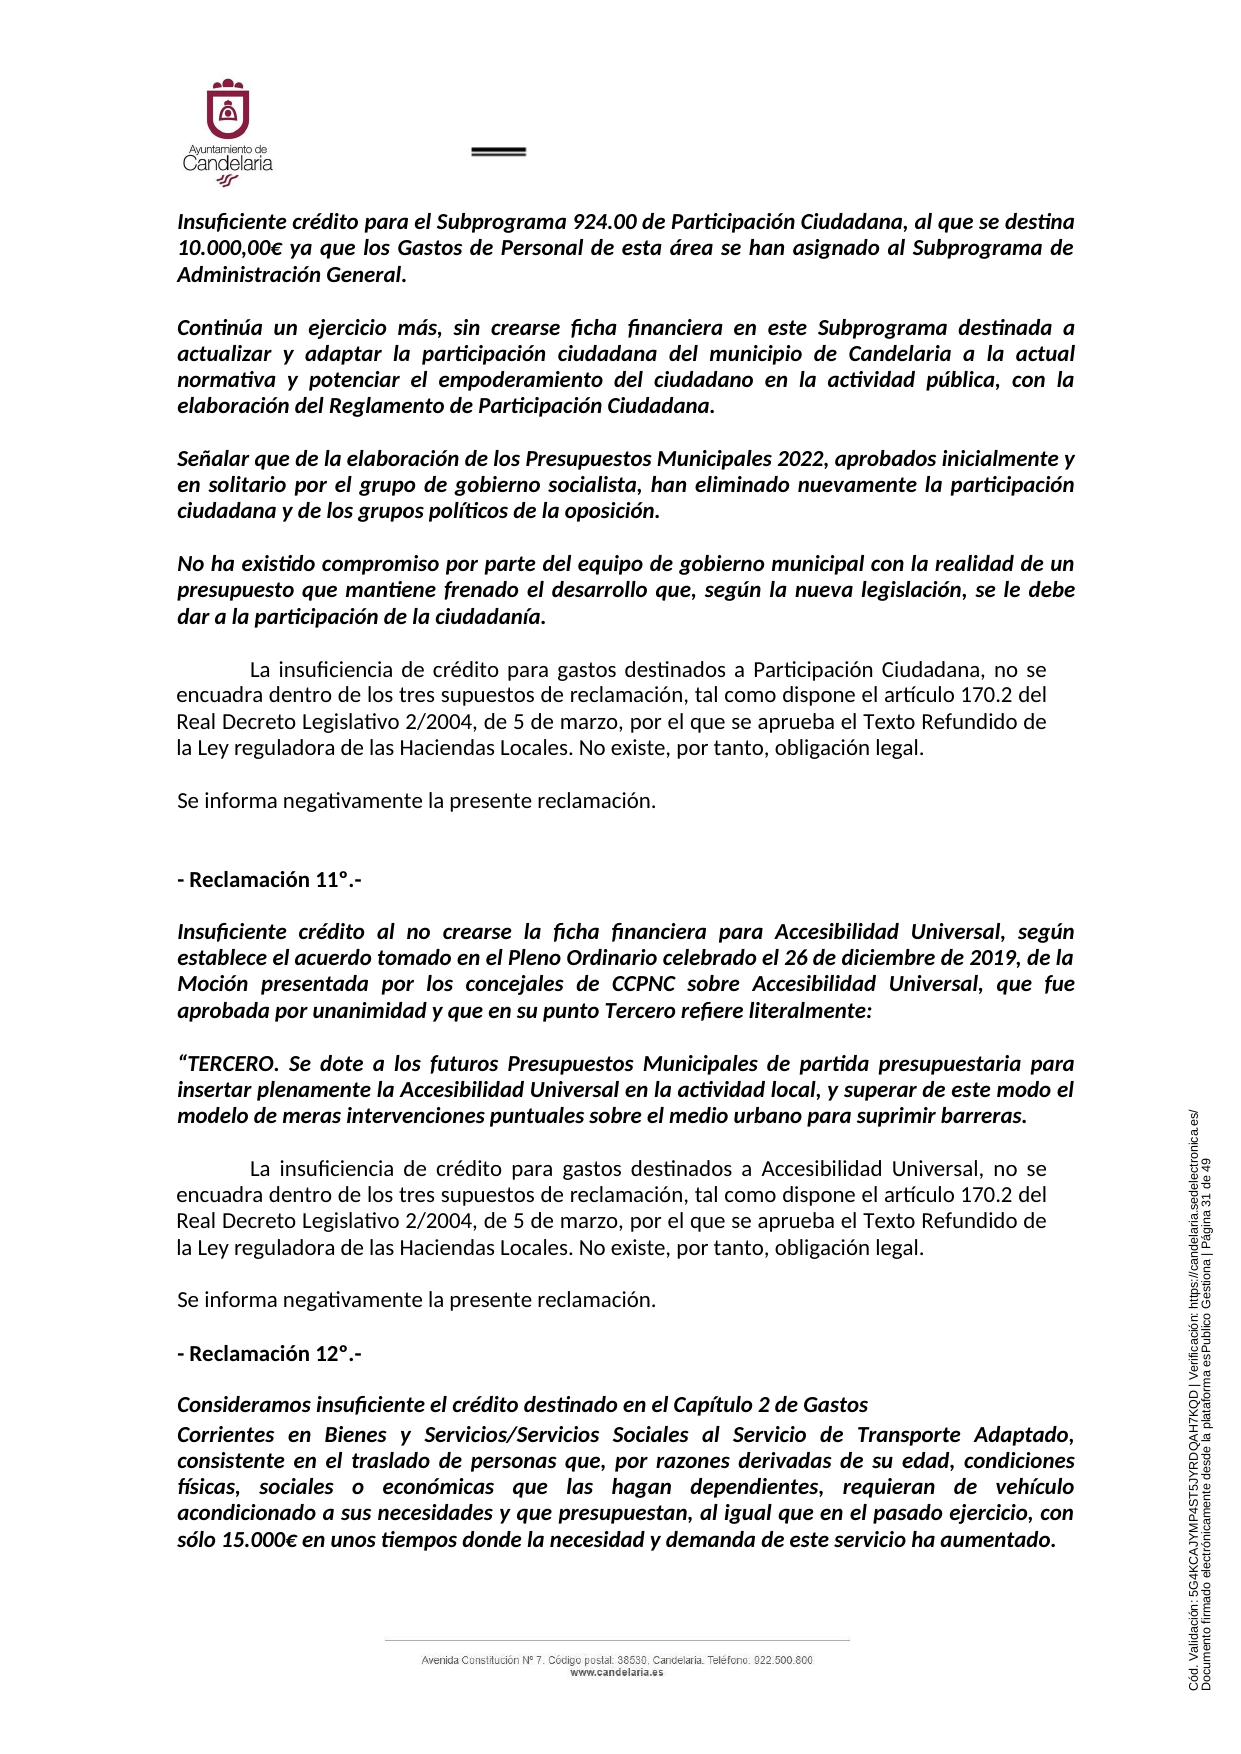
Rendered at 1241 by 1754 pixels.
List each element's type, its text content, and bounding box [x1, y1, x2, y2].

text Continúa un ejercicio más, sin crearse ficha financiera en este Subprograma destinada a actualizar y adaptar la participación ciudadana del municipio de Candelaria a la actual normativa y potenciar el empoderamiento del ciudadano en la actividad pública, con la elaboración del Reglamento de Participación Ciudadana. [177, 314, 1078, 419]
text - Reclamación 12º.- [177, 1339, 1078, 1367]
text “TERCERO. Se dote a los futuros Presupuestos Municipales de partida presupuestaria para insertar plenamente la Accesibilidad Universal en la actividad local, y superar de este modo el modelo de meras intervenciones puntuales sobre el medio urbano para suprimir barreras. [177, 1050, 1078, 1129]
text - Reclamación 11º.- [177, 866, 1078, 894]
text La insuficiencia de crédito para gastos destinados a Participación Ciudadana, no se encuadra dentro de los tres supuestos de reclamación, tal como dispone el artículo 170.2 del Real Decreto Legislativo 2/2004, de 5 de marzo, por el que se aprueba el Texto Refundido de la Ley reguladora de las Haciendas Locales. No existe, por tanto, obligación legal. [176, 656, 1049, 761]
text Se informa negativamente la presente reclamación. [177, 1287, 1049, 1313]
text Insuficiente crédito al no crearse la ficha financiera para Accesibilidad Universal, según establece el acuerdo tomado en el Pleno Ordinario celebrado el 26 de diciembre de 2019, de la Moción presentada por los concejales de CCPNC sobre Accesibilidad Universal, que fue aprobada por unanimidad y que en su punto Tercero refiere literalmente: [177, 919, 1078, 1024]
text Corrientes en Bienes y Servicios/Servicios Sociales al Servicio de Transporte Adaptado, consistente en el traslado de personas que, por razones derivadas de su edad, condiciones físicas, sociales o económicas que las hagan dependientes, requieran de vehículo acondicionado a sus necesidades y que presupuestan, al igual que en el pasado ejercicio, con sólo 15.000€ en unos tiempos donde la necesidad y demanda de este servicio ha aumentado. [177, 1421, 1078, 1553]
text Consideramos insuficiente el crédito destinado en el Capítulo 2 de Gastos [177, 1392, 1078, 1418]
text Señalar que de la elaboración de los Presupuestos Municipales 2022, aprobados inicialmente y en solitario por el grupo de gobierno socialista, han eliminado nuevamente la participación ciudadana y de los grupos políticos de la oposición. [177, 446, 1078, 524]
text No ha existido compromiso por parte del equipo de gobierno municipal con la realidad de un presupuesto que mantiene frenado el desarrollo que, según la nueva legislación, se le debe dar a la participación de la ciudadanía. [177, 551, 1078, 630]
text Se informa negativamente la presente reclamación. [177, 787, 1049, 813]
text La insuficiencia de crédito para gastos destinados a Accesibilidad Universal, no se encuadra dentro de los tres supuestos de reclamación, tal como dispone el artículo 170.2 del Real Decreto Legislativo 2/2004, de 5 de marzo, por el que se aprueba el Texto Refundido de la Ley reguladora de las Haciendas Locales. No existe, por tanto, obligación legal. [176, 1155, 1049, 1261]
text Insuficiente crédito para el Subprograma 924.00 de Participación Ciudadana, al que se destina 10.000,00€ ya que los Gastos de Personal de esta área se han asignado al Subprograma de Administración General. [177, 209, 1078, 288]
